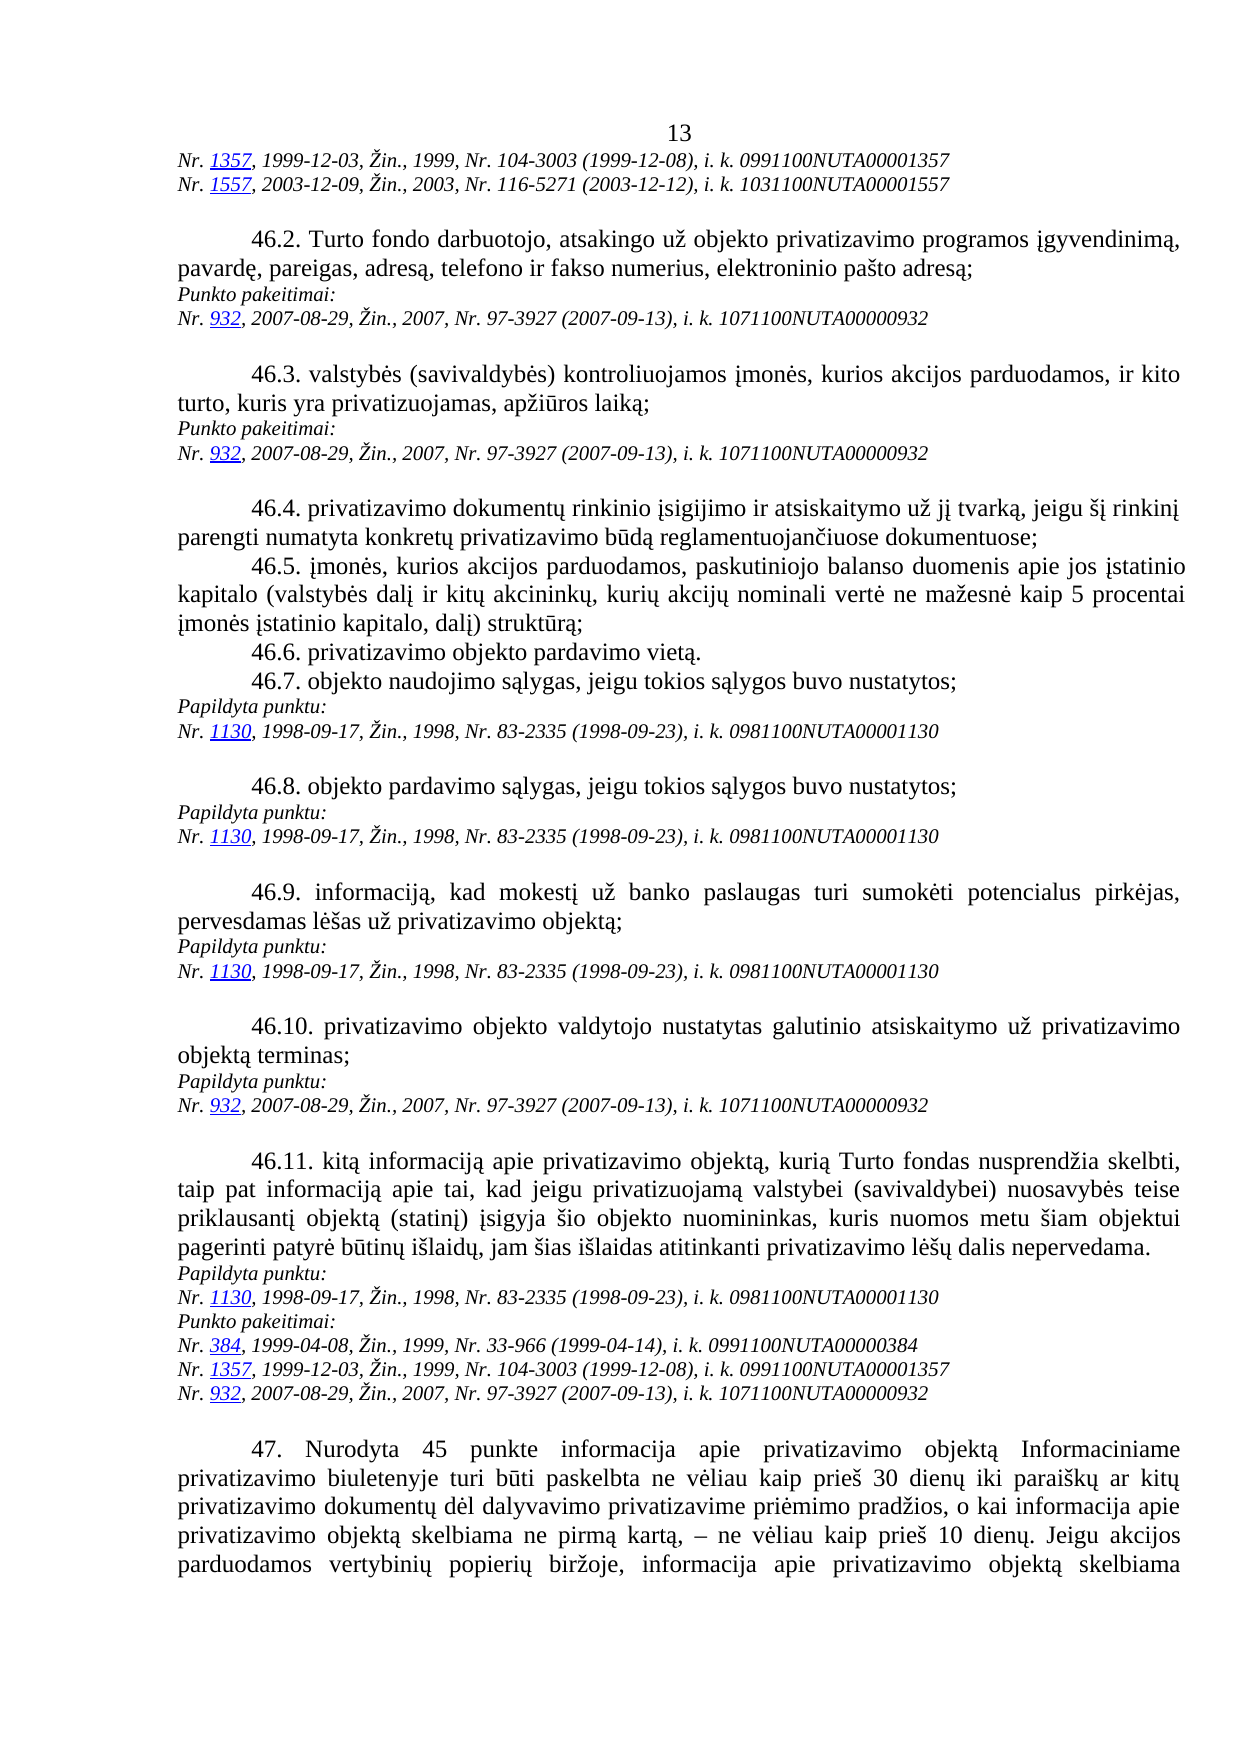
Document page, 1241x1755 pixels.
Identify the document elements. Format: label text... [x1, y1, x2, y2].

text 46.9. informaciją, kad mokestį už banko paslaugas turi sumokėti potencialus pirkėjas, pervesdamas lėšas už privatizavimo objektą; [177, 877, 1181, 934]
text Nr. 1130, 1998-09-17, Žin., 1998, Nr. 83-2335 (1998-09-23), i. k. 0981100NUTA00001130 [177, 958, 1181, 983]
text Nr. 1357, 1999-12-03, Žin., 1999, Nr. 104-3003 (1999-12-08), i. k. 0991100NUTA00001357 [177, 148, 1181, 172]
text Punkto pakeitimai: [177, 282, 1181, 306]
text Nr. 932, 2007-08-29, Žin., 2007, Nr. 97-3927 (2007-09-13), i. k. 1071100NUTA00000932 [177, 440, 1181, 464]
text Nr. 1357, 1999-12-03, Žin., 1999, Nr. 104-3003 (1999-12-08), i. k. 0991100NUTA00001357 [177, 1357, 1181, 1381]
text Nr. 932, 2007-08-29, Žin., 2007, Nr. 97-3927 (2007-09-13), i. k. 1071100NUTA00000932 [177, 1381, 1181, 1405]
text Nr. 932, 2007-08-29, Žin., 2007, Nr. 97-3927 (2007-09-13), i. k. 1071100NUTA00000932 [177, 1093, 1181, 1117]
text Papildyta punktu: [177, 1261, 1181, 1285]
text 46.6. privatizavimo objekto pardavimo vietą. [177, 637, 1181, 666]
text 46.11. kitą informaciją apie privatizavimo objektą, kurią Turto fondas nusprendžia skelbti, taip pat informaciją apie tai, kad jeigu privatizuojamą valstybei (savivaldybei) nuosavybės teise priklausantį objektą (statinį) įsigyja šio objekto nuomininkas, kuris nuomos metu šiam objektui pagerinti patyrė būtinų išlaidų, jam šias išlaidas atitinkanti privatizavimo lėšų dalis nepervedama. [177, 1146, 1181, 1261]
text Nr. 932, 2007-08-29, Žin., 2007, Nr. 97-3927 (2007-09-13), i. k. 1071100NUTA00000932 [177, 306, 1181, 330]
text Papildyta punktu: [177, 934, 1181, 958]
text 46.2. Turto fondo darbuotojo, atsakingo už objekto privatizavimo programos įgyvendinimą, pavardę, pareigas, adresą, telefono ir fakso numerius, elektroninio pašto adresą; [177, 224, 1181, 282]
text Punkto pakeitimai: [177, 416, 1181, 440]
text Nr. 1130, 1998-09-17, Žin., 1998, Nr. 83-2335 (1998-09-23), i. k. 0981100NUTA00001130 [177, 718, 1181, 743]
text 46.8. objekto pardavimo sąlygas, jeigu tokios sąlygos buvo nustatytos; [177, 771, 1181, 800]
text Nr. 1557, 2003-12-09, Žin., 2003, Nr. 116-5271 (2003-12-12), i. k. 1031100NUTA00001557 [177, 172, 1181, 196]
text Nr. 1130, 1998-09-17, Žin., 1998, Nr. 83-2335 (1998-09-23), i. k. 0981100NUTA00001130 [177, 1285, 1181, 1309]
text 46.5. įmonės, kurios akcijos parduodamos, paskutiniojo balanso duomenis apie jos įstatinio kapitalo (valstybės dalį ir kitų akcininkų, kurių akcijų nominali vertė ne mažesnė kaip 5 procentai įmonės įstatinio kapitalo, dalį) struktūrą; [177, 551, 1187, 637]
text Nr. 384, 1999-04-08, Žin., 1999, Nr. 33-966 (1999-04-14), i. k. 0991100NUTA00000384 [177, 1333, 1181, 1357]
text 46.4. privatizavimo dokumentų rinkinio įsigijimo ir atsiskaitymo už jį tvarką, jeigu šį rinkinį parengti numatyta konkretų privatizavimo būdą reglamentuojančiuose dokumentuose; [177, 493, 1181, 551]
text Punkto pakeitimai: [177, 1309, 1181, 1333]
text Papildyta punktu: [177, 800, 1181, 824]
text Nr. 1130, 1998-09-17, Žin., 1998, Nr. 83-2335 (1998-09-23), i. k. 0981100NUTA00001130 [177, 824, 1181, 848]
text 46.7. objekto naudojimo sąlygas, jeigu tokios sąlygos buvo nustatytos; [177, 666, 1181, 694]
text Papildyta punktu: [177, 694, 1181, 718]
text 47. Nurodyta 45 punkte informacija apie privatizavimo objektą Informaciniame privatizavimo biuletenyje turi būti paskelbta ne vėliau kaip prieš 30 dienų iki paraiškų ar kitų privatizavimo dokumentų dėl dalyvavimo privatizavime priėmimo pradžios, o kai informacija apie privatizavimo objektą skelbiama ne pirmą kartą, – ne vėliau kaip prieš 10 dienų. Jeigu akcijos parduodamos vertybinių popierių biržoje, informacija apie privatizavimo objektą skelbiama [177, 1434, 1181, 1578]
text 46.10. privatizavimo objekto valdytojo nustatytas galutinio atsiskaitymo už privatizavimo objektą terminas; [177, 1011, 1181, 1069]
text 46.3. valstybės (savivaldybės) kontroliuojamos įmonės, kurios akcijos parduodamos, ir kito turto, kuris yra privatizuojamas, apžiūros laiką; [177, 359, 1181, 416]
text Papildyta punktu: [177, 1069, 1181, 1093]
